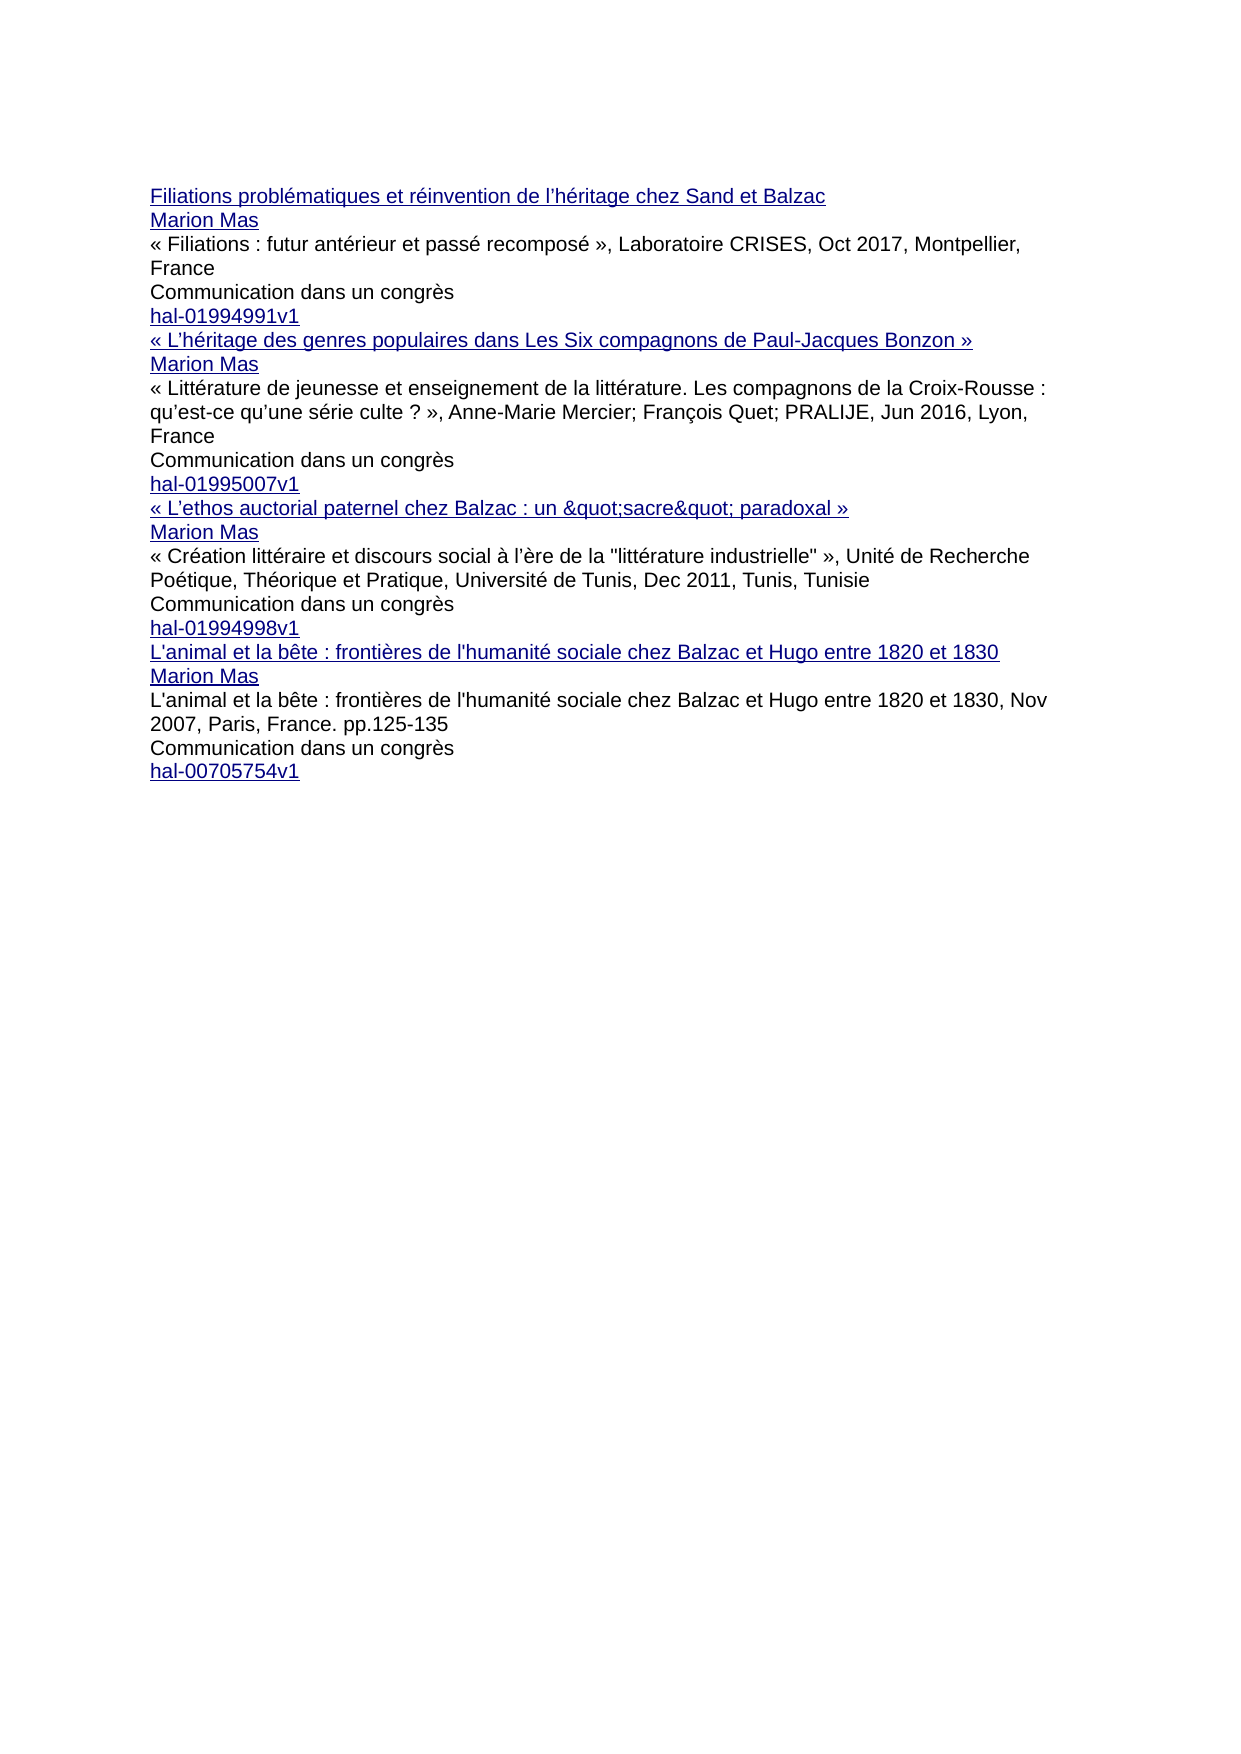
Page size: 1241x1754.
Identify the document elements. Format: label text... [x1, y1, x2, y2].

table_cell L'animal et la bête : frontières de l'humanité sociale chez Balzac et Hugo entre 1820 et 1830 Marion Mas L'animal et la bête : frontières de l'humanité sociale chez Balzac et Hugo entre 1820 et 1830, Nov 2007, Paris, France. pp.125-135 Communication dans un congrès hal-00705754v1 [150, 640, 1090, 783]
table_cell « L’héritage des genres populaires dans Les Six compagnons de Paul-Jacques Bonzon » Marion Mas « Littérature de jeunesse et enseignement de la littérature. Les compagnons de la Croix-Rousse : qu’est-ce qu’une série culte ? », Anne-Marie Mercier; François Quet; PRALIJE, Jun 2016, Lyon, France Communication dans un congrès hal-01995007v1 [150, 328, 1090, 496]
table_header Filiations problématiques et réinvention de l’héritage chez Sand et Balzac Marion Mas « Filiations : futur antérieur et passé recomposé », Laboratoire CRISES, Oct 2017, Montpellier, France Communication dans un congrès hal-01994991v1 [150, 184, 1090, 328]
table_cell « L’ethos auctorial paternel chez Balzac : un &quot;sacre&quot; paradoxal » Marion Mas « Création littéraire et discours social à l’ère de la "littérature industrielle" », Unité de Recherche Poétique, Théorique et Pratique, Université de Tunis, Dec 2011, Tunis, Tunisie Communication dans un congrès hal-01994998v1 [150, 496, 1090, 639]
